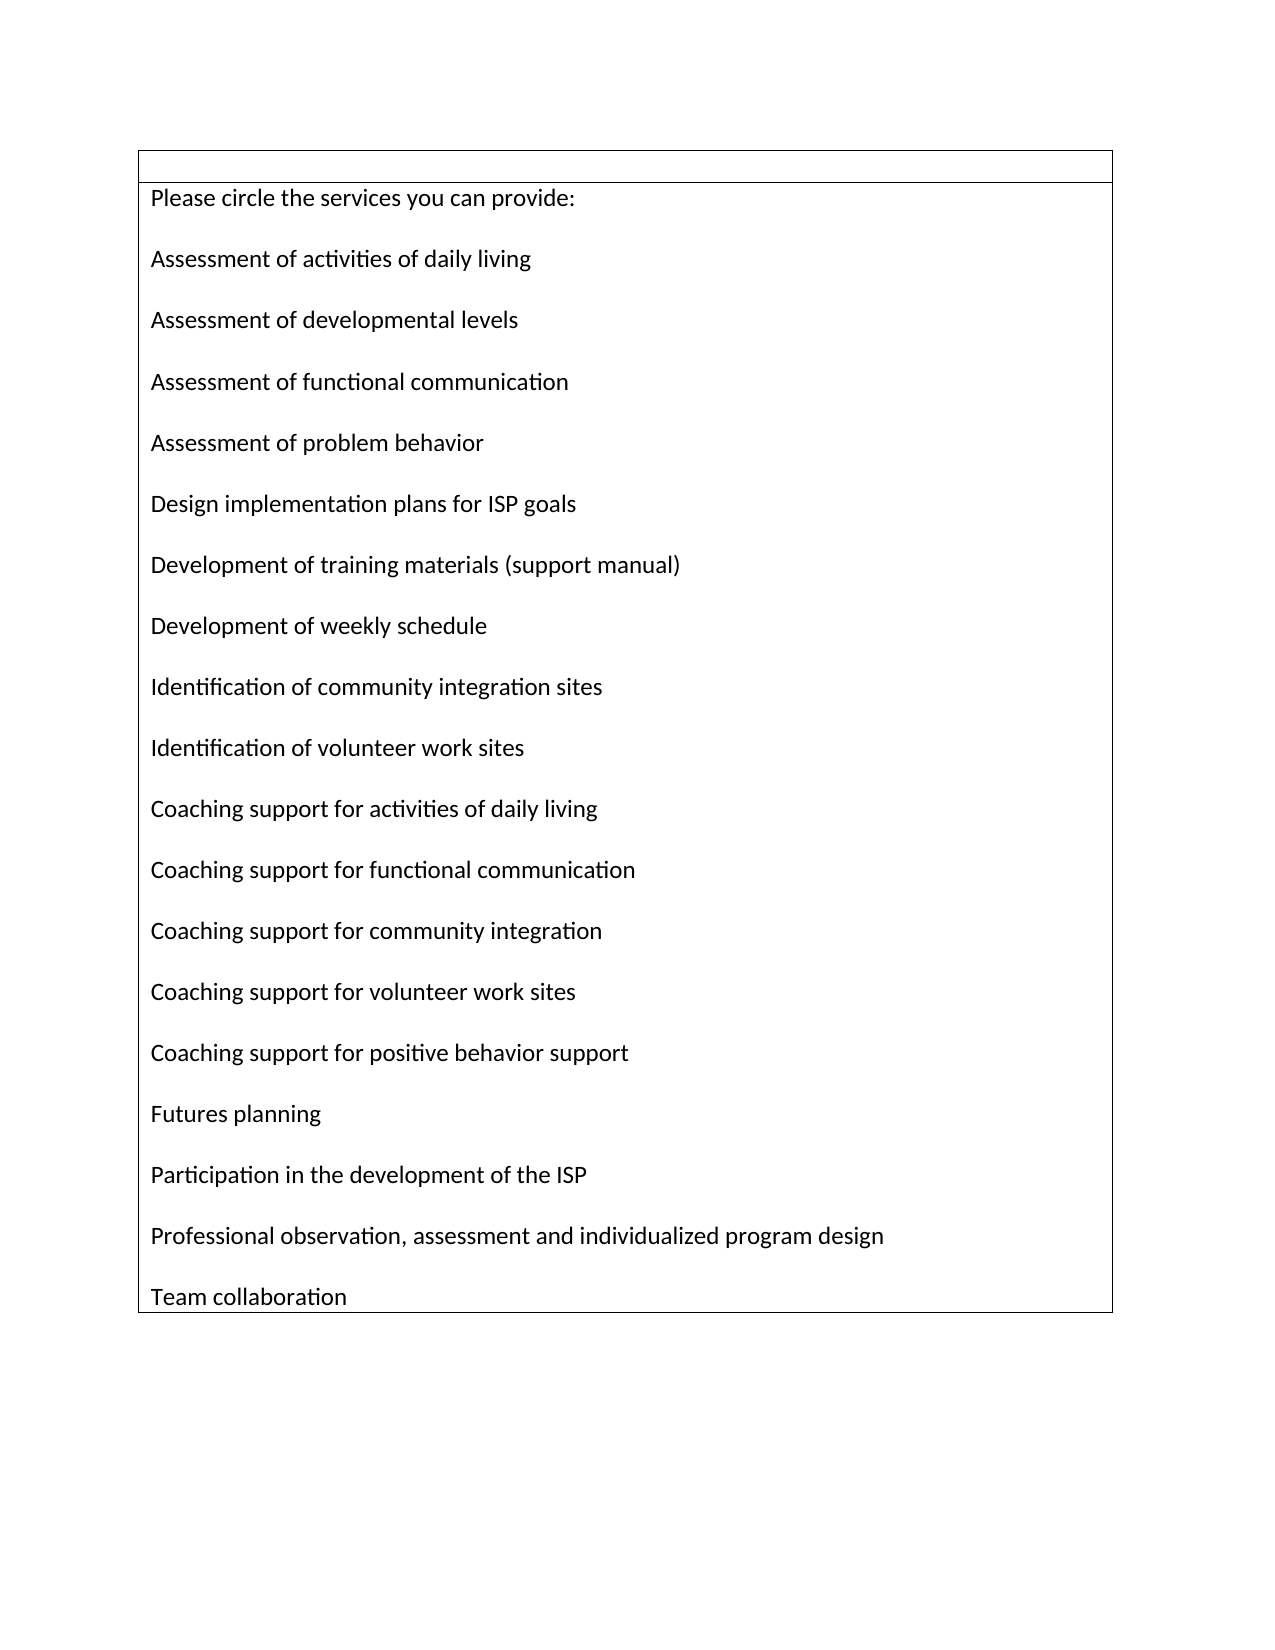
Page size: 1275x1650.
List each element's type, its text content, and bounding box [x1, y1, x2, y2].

table_cell Please circle the services you can provide: Assessment of activities of daily living Assessment of developmental levels Assessment of functional communication Assessment of problem behavior Design implementation plans for ISP goals Development of training materials (support manual) Development of weekly schedule Identification of community integration sites Identification of volunteer work sites Coaching support for activities of daily living Coaching support for functional communication Coaching support for community integration Coaching support for volunteer work sites Coaching support for positive behavior support Futures planning Participation in the development of the ISP Professional observation, assessment and individualized program design Team collaboration [139, 183, 1112, 1312]
table_cell [139, 151, 1112, 182]
